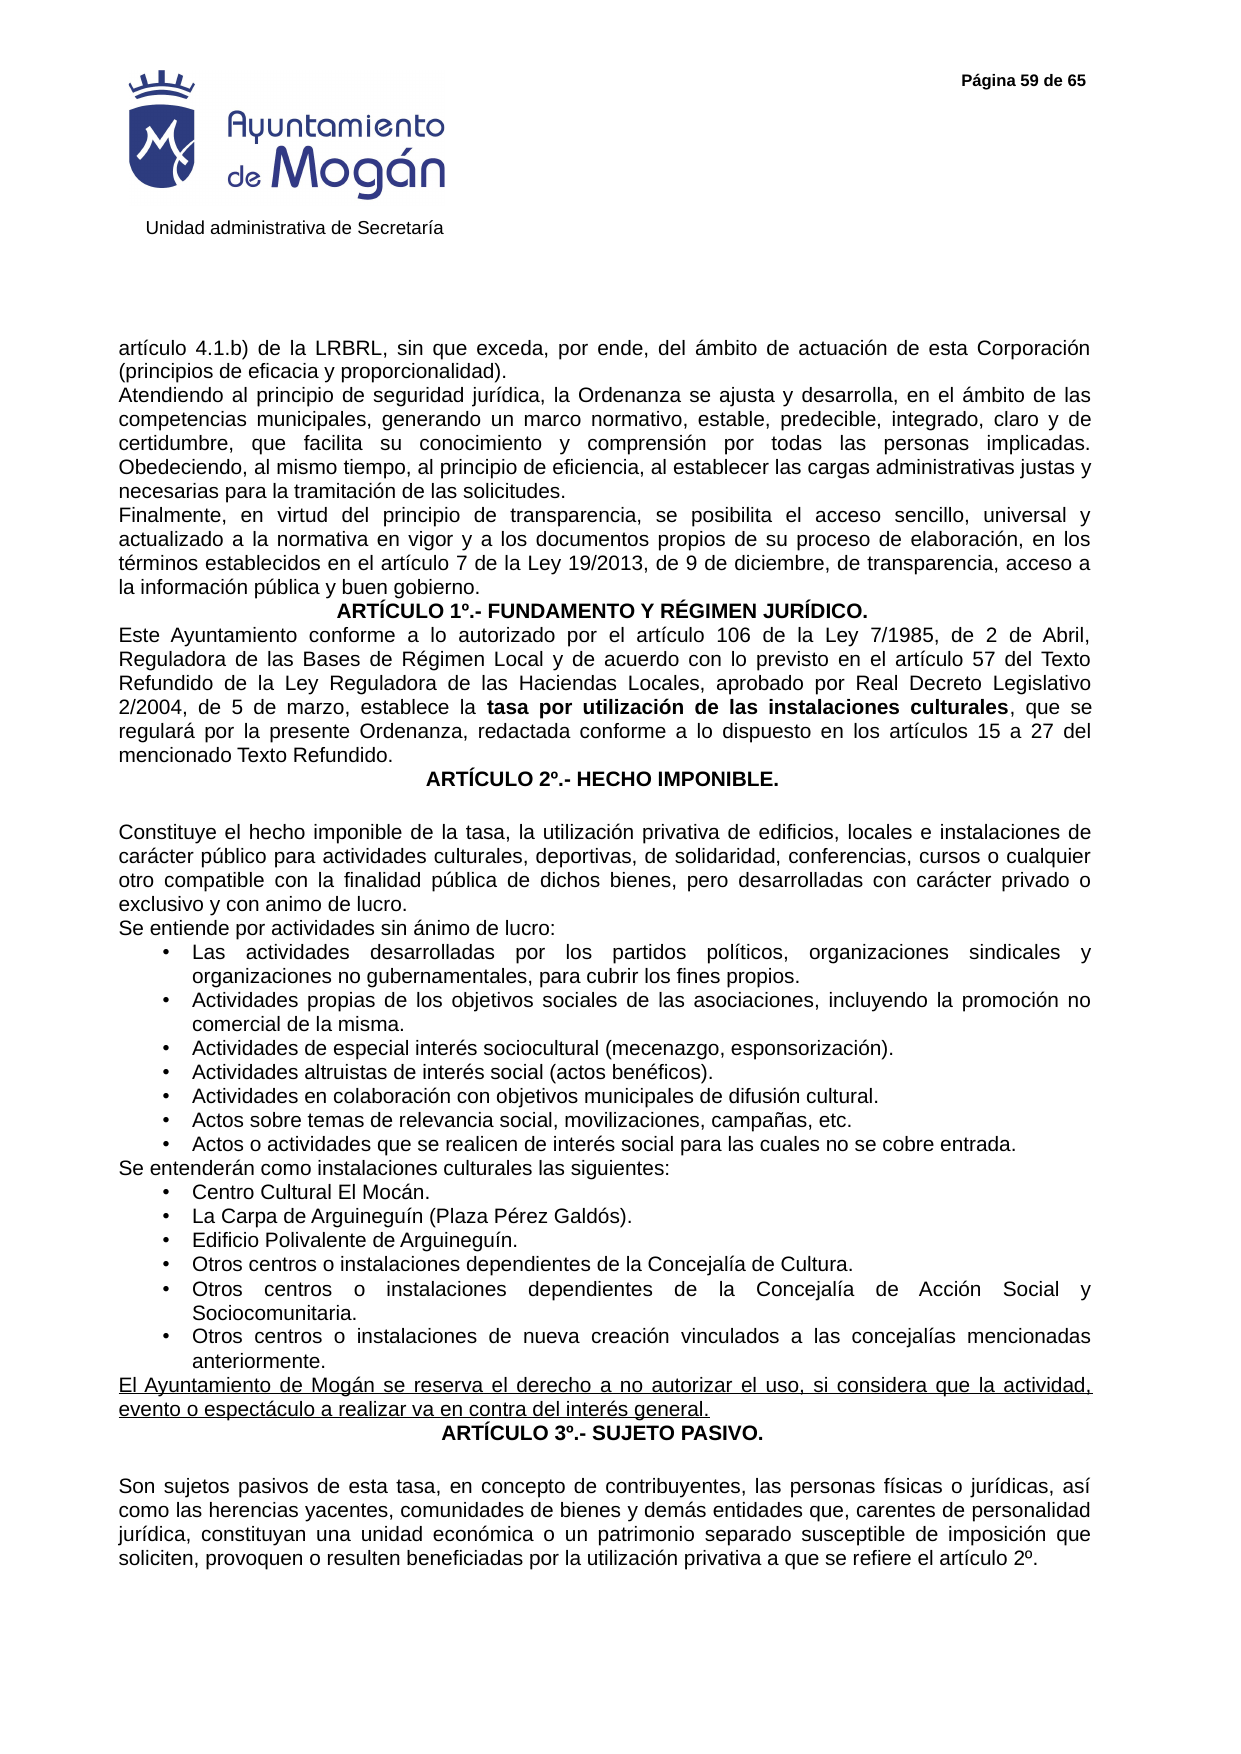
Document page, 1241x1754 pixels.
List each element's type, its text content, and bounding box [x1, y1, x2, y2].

text Finalmente, en virtud del principio de transparencia, se posibilita el acceso sencillo, universal y actualizado a la normativa en vigor y a los documentos propios de su proceso de elaboración, en los términos establecidos en el artículo 7 de la Ley 19/2013, de 9 de diciembre, de transparencia, acceso a la información pública y buen gobierno. [118, 503, 1092, 599]
text Constituye el hecho imponible de la tasa, la utilización privativa de edificios, locales e instalaciones de carácter público para actividades culturales, deportivas, de solidaridad, conferencias, cursos o cualquier otro compatible con la finalidad pública de dichos bienes, pero desarrolladas con carácter privado o exclusivo y con animo de lucro. [118, 820, 1092, 916]
list Actividades altruistas de interés social (actos benéficos). [162, 1060, 1092, 1084]
text Atendiendo al principio de seguridad jurídica, la Ordenanza se ajusta y desarrolla, en el ámbito de las competencias municipales, generando un marco normativo, estable, predecible, integrado, claro y de certidumbre, que facilita su conocimiento y comprensión por todas las personas implicadas. Obedeciendo, al mismo tiempo, al principio de eficiencia, al establecer las cargas administrativas justas y necesarias para la tramitación de las solicitudes. [118, 383, 1092, 503]
text Se entiende por actividades sin ánimo de lucro: [118, 916, 1092, 940]
list Actividades de especial interés sociocultural (mecenazgo, esponsorización). [162, 1036, 1092, 1060]
list Actos o actividades que se realicen de interés social para las cuales no se cobre entrada. [162, 1132, 1092, 1156]
subtitle ARTÍCULO 2º.- HECHO IMPONIBLE. [118, 767, 1092, 791]
list Otros centros o instalaciones de nueva creación vinculados a las concejalías mencionadas anteriormente. [162, 1324, 1092, 1372]
text Son sujetos pasivos de esta tasa, en concepto de contribuyentes, las personas físicas o jurídicas, así como las herencias yacentes, comunidades de bienes y demás entidades que, carentes de personalidad jurídica, constituyan una unidad económica o un patrimonio separado susceptible de imposición que soliciten, provoquen o resulten beneficiadas por la utilización privativa a que se refiere el artículo 2º. [118, 1474, 1092, 1569]
list Las actividades desarrolladas por los partidos políticos, organizaciones sindicales y organizaciones no gubernamentales, para cubrir los fines propios. [162, 940, 1092, 988]
text ARTÍCULO 1º.- FUNDAMENTO Y RÉGIMEN JURÍDICO. [118, 599, 1092, 623]
text Se entenderán como instalaciones culturales las siguientes: [118, 1156, 1092, 1180]
list Actividades en colaboración con objetivos municipales de difusión cultural. [162, 1084, 1092, 1108]
list Actividades propias de los objetivos sociales de las asociaciones, incluyendo la promoción no comercial de la misma. [162, 988, 1092, 1036]
text artículo 4.1.b) de la LRBRL, sin que exceda, por ende, del ámbito de actuación de esta Corporación (principios de eficacia y proporcionalidad). [118, 335, 1092, 383]
list Centro Cultural El Mocán. [162, 1180, 1092, 1204]
text Este Ayuntamiento conforme a lo autorizado por el artículo 106 de la Ley 7/1985, de 2 de Abril, Reguladora de las Bases de Régimen Local y de acuerdo con lo previsto en el artículo 57 del Texto Refundido de la Ley Reguladora de las Haciendas Locales, aprobado por Real Decreto Legislativo 2/2004, de 5 de marzo, establece la tasa por utilización de las instalaciones culturales, que se regulará por la presente Ordenanza, redactada conforme a lo dispuesto en los artículos 15 a 27 del mencionado Texto Refundido. [118, 623, 1092, 767]
list Edificio Polivalente de Arguineguín. [162, 1228, 1092, 1252]
list Actos sobre temas de relevancia social, movilizaciones, campañas, etc. [162, 1108, 1092, 1132]
subtitle ARTÍCULO 3º.- SUJETO PASIVO. [118, 1420, 1092, 1444]
list Otros centros o instalaciones dependientes de la Concejalía de Cultura. [162, 1252, 1092, 1276]
picture [128, 70, 445, 206]
text El Ayuntamiento de Mogán se reserva el derecho a no autorizar el uso, si considera que la actividad, [118, 1372, 1092, 1393]
list La Carpa de Arguineguín (Plaza Pérez Galdós). [162, 1204, 1092, 1228]
text evento o espectáculo a realizar va en contra del interés general. [118, 1394, 1092, 1420]
list Otros centros o instalaciones dependientes de la Concejalía de Acción Social y Sociocomunitaria. [162, 1276, 1092, 1324]
